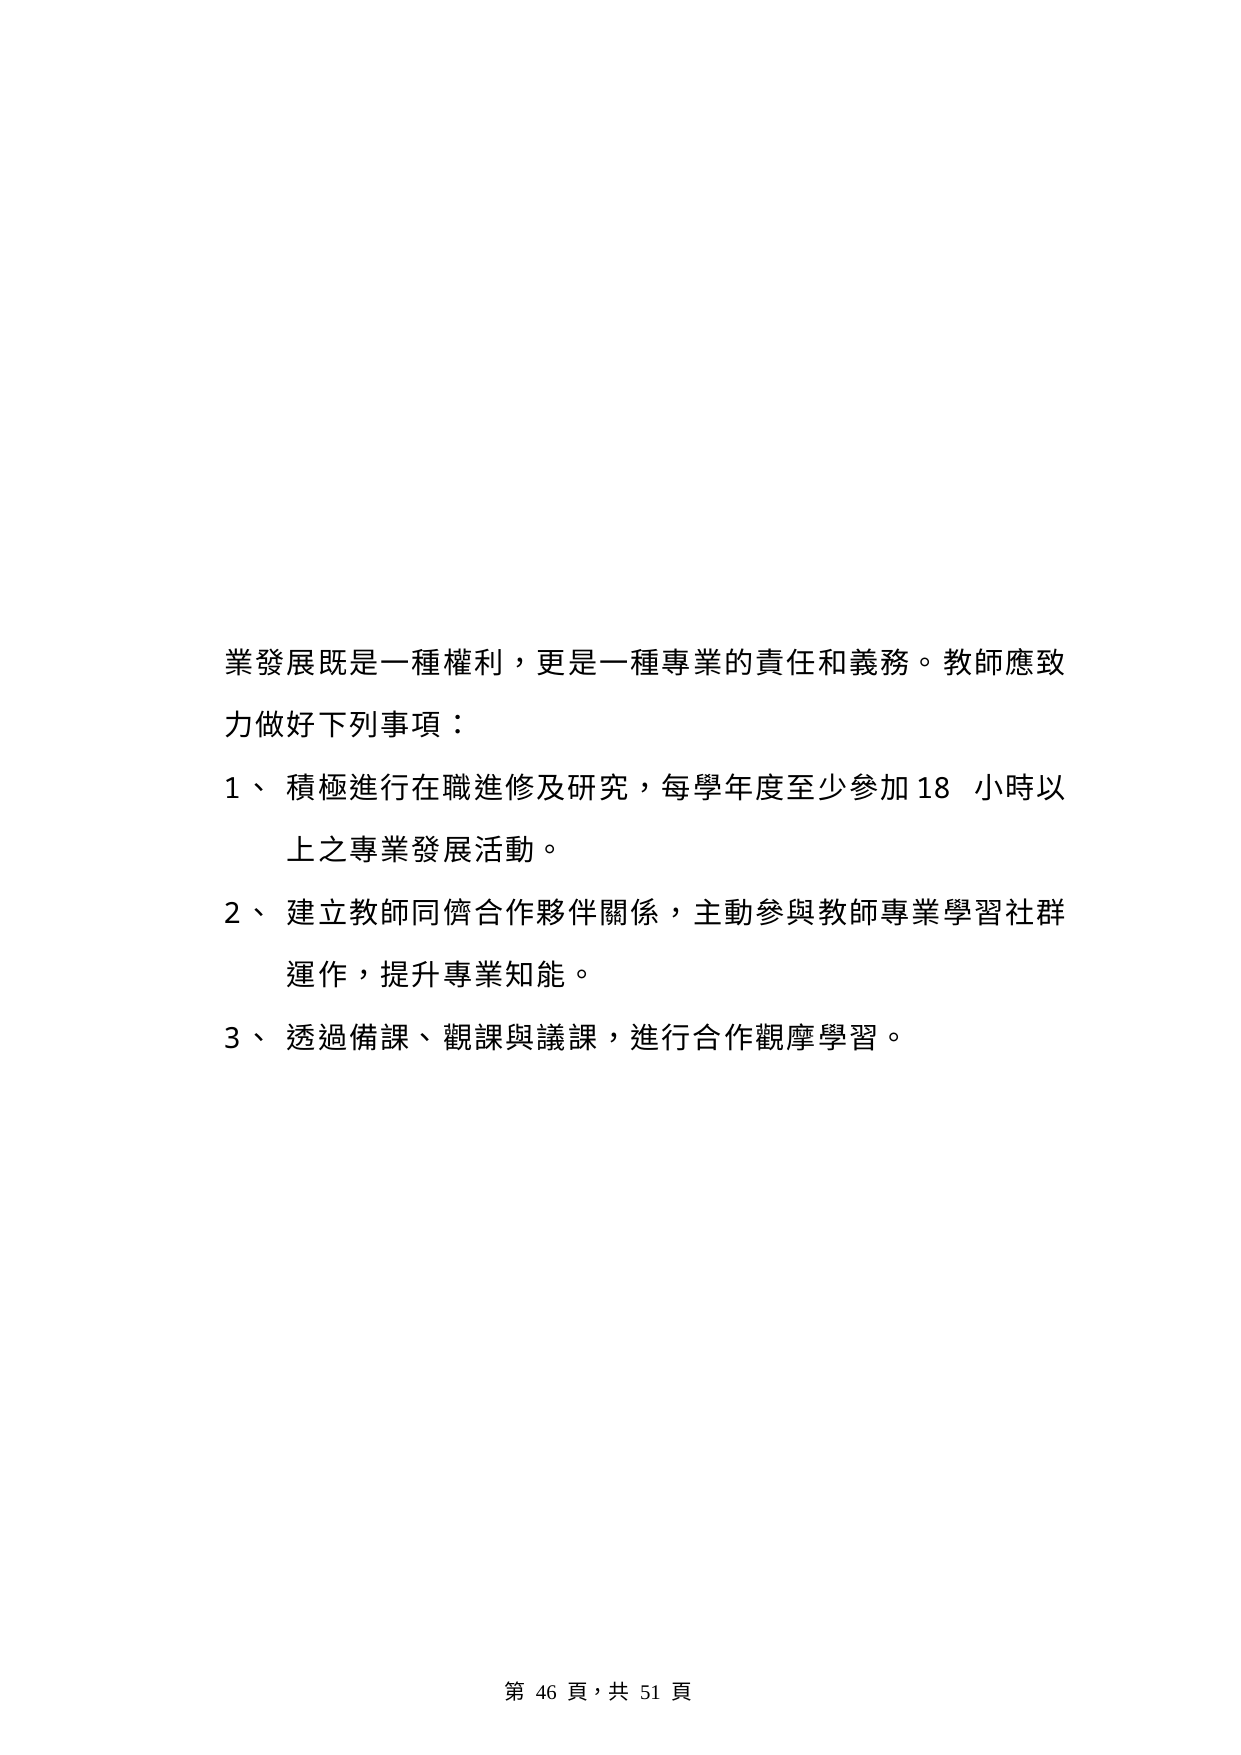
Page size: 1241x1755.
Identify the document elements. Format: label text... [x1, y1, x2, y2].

text 業發展既是一種權利，更是一種專業的責任和義務。教師應致力做好下列事項： [219, 619, 1077, 744]
list 積極進行在職進修及研究，每學年度至少參加18 小時以上之專業發展活動。 [219, 744, 1077, 869]
list 透過備課、觀課與議課，進行合作觀摩學習。 [219, 994, 1077, 1056]
list 建立教師同儕合作夥伴關係，主動參與教師專業學習社群運作，提升專業知能。 [219, 869, 1077, 994]
